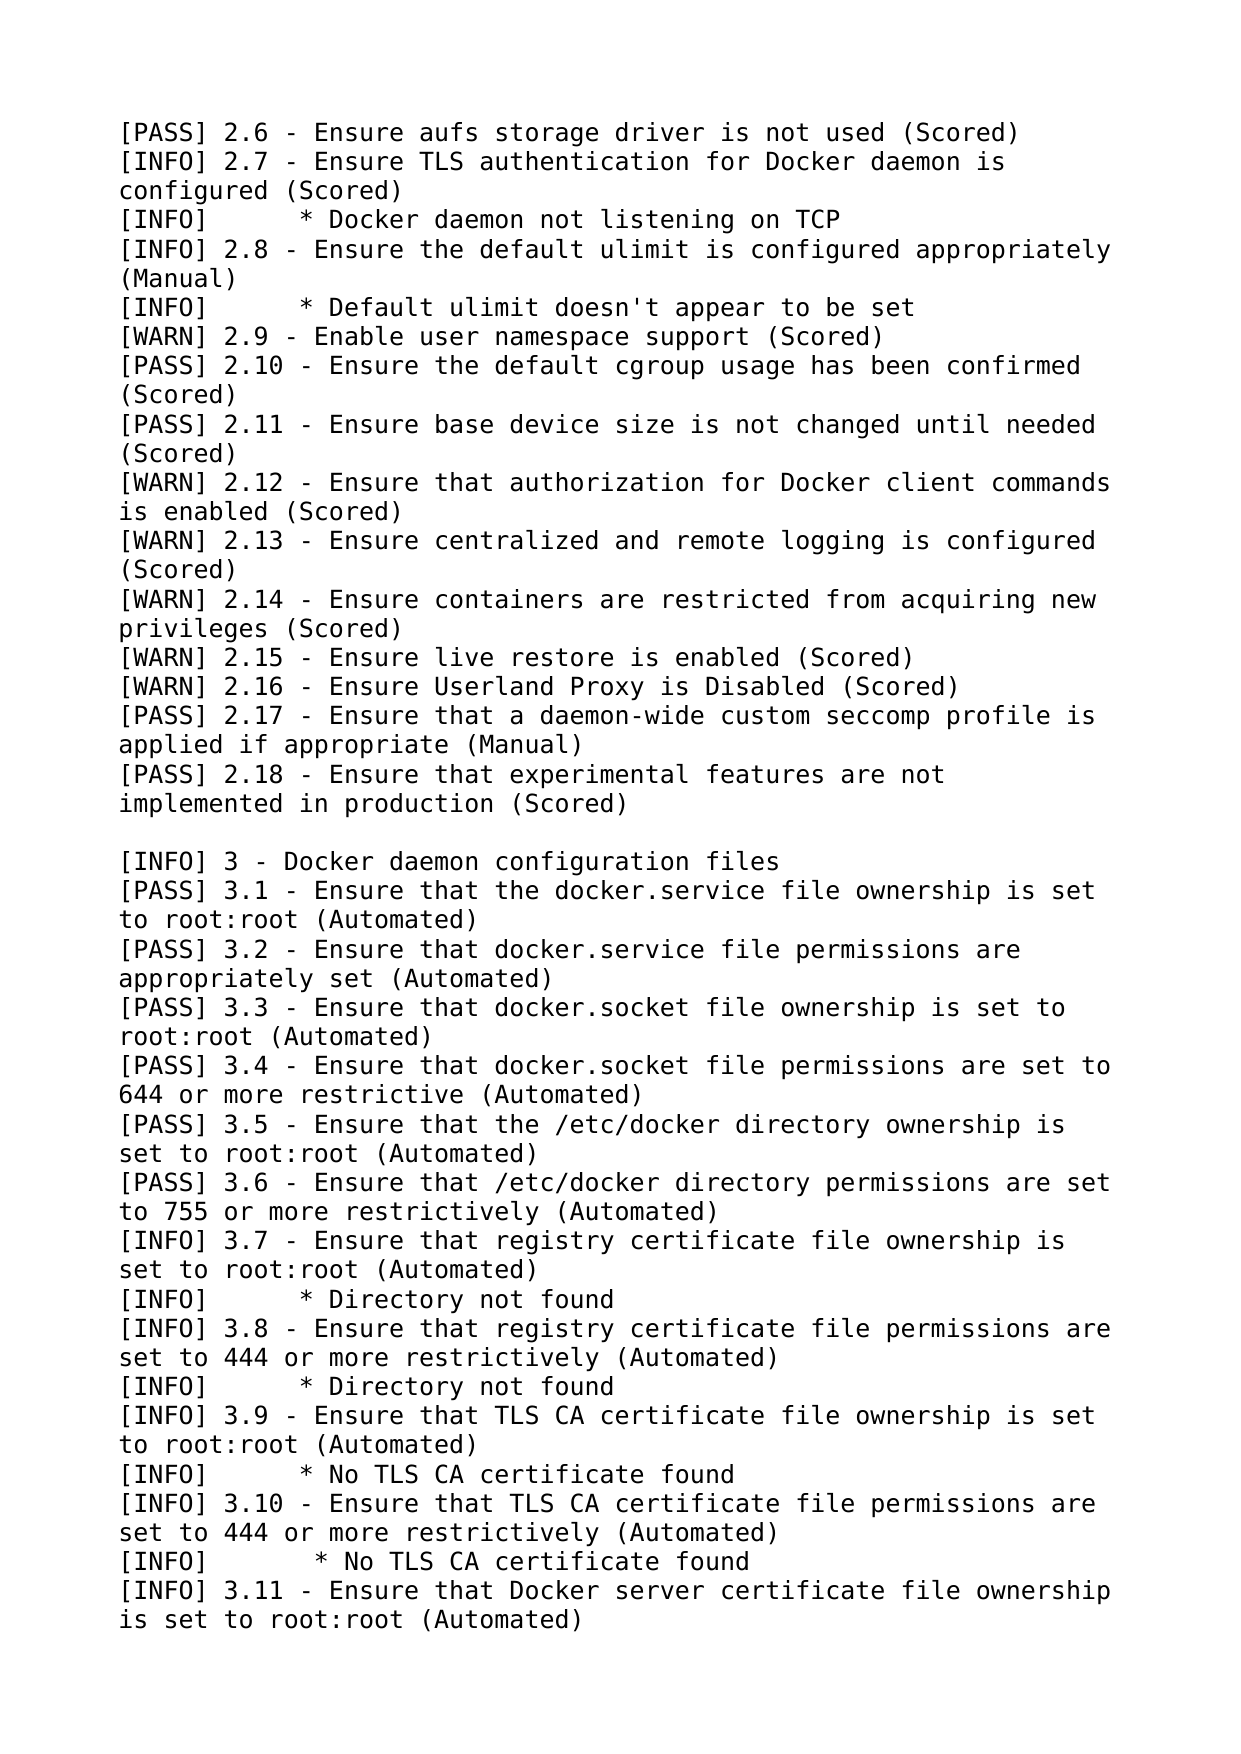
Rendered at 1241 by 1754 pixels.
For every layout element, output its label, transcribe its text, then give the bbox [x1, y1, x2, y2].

text [PASS] 2.6 - Ensure aufs storage driver is not used (Scored) [INFO] 2.7 - Ensure TLS authentication for Docker daemon is configured (Scored) [INFO] * Docker daemon not listening on TCP [INFO] 2.8 - Ensure the default ulimit is configured appropriately (Manual) [INFO] * Default ulimit doesn't appear to be set [WARN] 2.9 - Enable user namespace support (Scored) [PASS] 2.10 - Ensure the default cgroup usage has been confirmed (Scored) [PASS] 2.11 - Ensure base device size is not changed until needed (Scored) [WARN] 2.12 - Ensure that authorization for Docker client commands is enabled (Scored) [WARN] 2.13 - Ensure centralized and remote logging is configured (Scored) [WARN] 2.14 - Ensure containers are restricted from acquiring new privileges (Scored) [WARN] 2.15 - Ensure live restore is enabled (Scored) [WARN] 2.16 - Ensure Userland Proxy is Disabled (Scored) [PASS] 2.17 - Ensure that a daemon-wide custom seccomp profile is applied if appropriate (Manual) [PASS] 2.18 - Ensure that experimental features are not implemented in production (Scored) [INFO] 3 - Docker daemon configuration files [PASS] 3.1 - Ensure that the docker.service file ownership is set to root:root (Automated) [PASS] 3.2 - Ensure that docker.service file permissions are appropriately set (Automated) [PASS] 3.3 - Ensure that docker.socket file ownership is set to root:root (Automated) [PASS] 3.4 - Ensure that docker.socket file permissions are set to 644 or more restrictive (Automated) [PASS] 3.5 - Ensure that the /etc/docker directory ownership is set to root:root (Automated) [PASS] 3.6 - Ensure that /etc/docker directory permissions are set to 755 or more restrictively (Automated) [INFO] 3.7 - Ensure that registry certificate file ownership is set to root:root (Automated) [INFO] * Directory not found [INFO] 3.8 - Ensure that registry certificate file permissions are set to 444 or more restrictively (Automated) [INFO] * Directory not found [INFO] 3.9 - Ensure that TLS CA certificate file ownership is set to root:root (Automated) [INFO] * No TLS CA certificate found [INFO] 3.10 - Ensure that TLS CA certificate file permissions are set to 444 or more restrictively (Automated) [INFO] * No TLS CA certificate found [INFO] 3.11 - Ensure that Docker server certificate file ownership is set to root:root (Automated) [118, 118, 1122, 1635]
